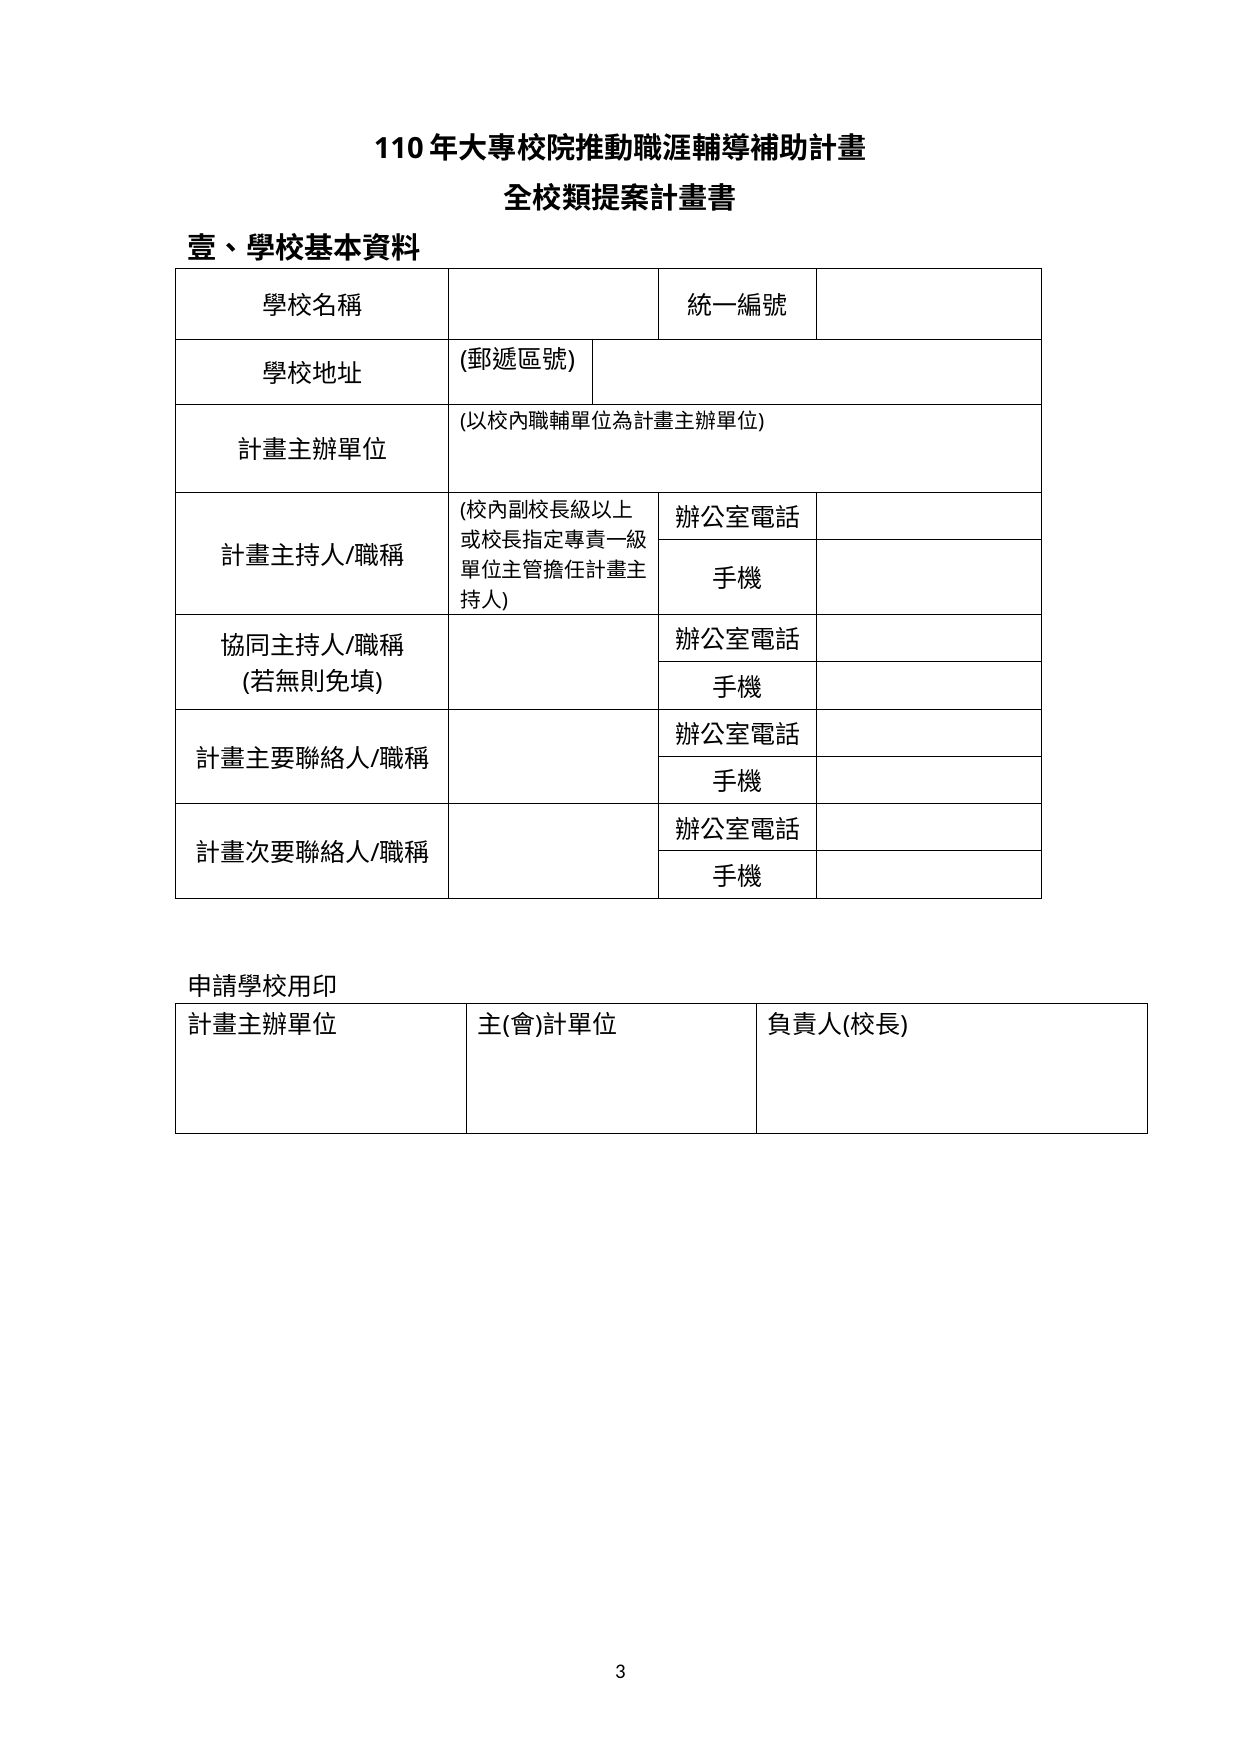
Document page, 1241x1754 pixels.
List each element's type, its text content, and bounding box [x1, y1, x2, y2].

table_cell [817, 615, 1041, 661]
table_cell 手機 [659, 540, 816, 614]
table_cell [449, 710, 658, 803]
table_cell 學校地址 [176, 340, 448, 403]
table_header [449, 269, 658, 338]
table_cell [817, 851, 1041, 898]
table_cell 計畫次要聯絡人/職稱 [176, 804, 448, 898]
table_cell 計畫主要聯絡人/職稱 [176, 710, 448, 803]
table_cell 辦公室電話 [659, 615, 816, 661]
text 申請學校用印 [187, 967, 1053, 1003]
table_cell [817, 662, 1041, 708]
table_header 學校名稱 [176, 269, 448, 338]
table_cell (以校內職輔單位為計畫主辦單位) [449, 405, 1041, 492]
table_cell 計畫主辦單位 [176, 405, 448, 492]
text 110年大專校院推動職涯輔導補助計畫 [187, 118, 1053, 168]
table_header [817, 269, 1041, 338]
table_cell [817, 757, 1041, 803]
table_header 計畫主辦單位 [176, 1004, 466, 1133]
table_cell 計畫主持人/職稱 [176, 493, 448, 614]
table_cell 辦公室電話 [659, 493, 816, 539]
table_cell 手機 [659, 662, 816, 708]
table_header 主(會)計單位 [467, 1004, 756, 1133]
table_header 負責人(校長) [757, 1004, 1147, 1133]
table_cell [817, 540, 1041, 614]
table_cell [593, 340, 1041, 403]
table_cell [449, 615, 658, 708]
table_header 統一編號 [659, 269, 816, 338]
table_cell [817, 493, 1041, 539]
table_cell 手機 [659, 851, 816, 898]
table_cell [817, 710, 1041, 756]
table_cell [817, 804, 1041, 850]
table_cell 手機 [659, 757, 816, 803]
table_cell 辦公室電話 [659, 804, 816, 850]
table_cell (校內副校長級以上或校長指定專責一級單位主管擔任計畫主持人) [449, 493, 658, 614]
table_cell [449, 804, 658, 898]
table_cell 辦公室電話 [659, 710, 816, 756]
table_cell (郵遞區號) [449, 340, 592, 403]
text 全校類提案計畫書 [187, 168, 1053, 218]
table_cell 協同主持人/職稱 (若無則免填) [176, 615, 448, 708]
text 壹、學校基本資料 [187, 218, 1053, 268]
